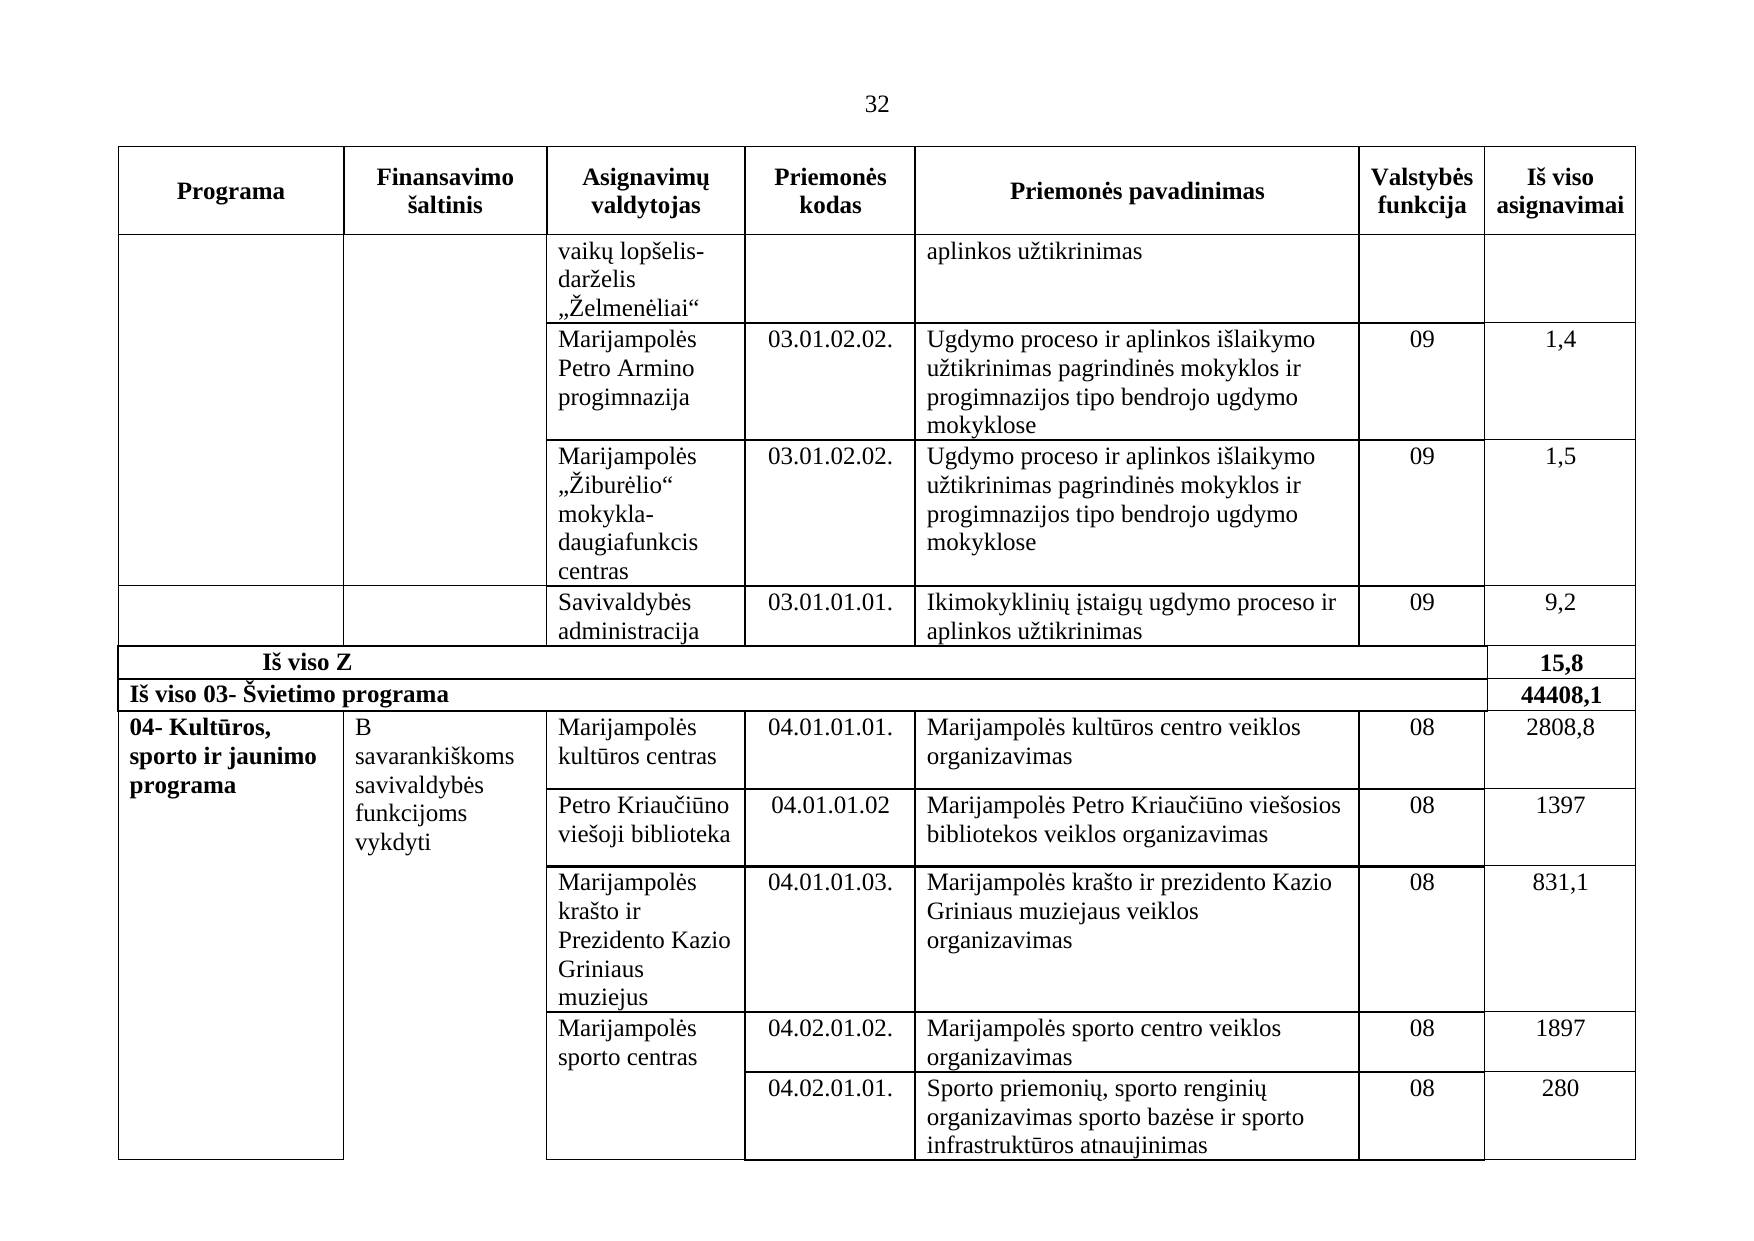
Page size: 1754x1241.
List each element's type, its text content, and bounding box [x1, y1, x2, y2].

table_header Valstybės funkcija [1360, 147, 1484, 234]
table_cell [344, 235, 546, 585]
table_header Finansavimo šaltinis [345, 147, 546, 234]
table_cell Savivaldybės administracija [547, 587, 744, 644]
table_cell 03.01.02.02. [746, 441, 914, 585]
table_cell 08 [1360, 868, 1484, 1011]
table_cell 15,8 [1488, 646, 1635, 677]
table_cell 04.01.01.02 [746, 790, 914, 865]
table_cell Ugdymo proceso ir aplinkos išlaikymo užtikrinimas pagrindinės mokyklos ir progimnazijos tipo bendrojo ugdymo mokyklose [916, 441, 1358, 585]
table_cell Marijampolės sporto centras [547, 1013, 744, 1159]
table_cell 08 [1360, 1013, 1484, 1071]
table_cell 1897 [1485, 1012, 1635, 1071]
table_cell 09 [1360, 587, 1484, 644]
table_header Asignavimų valdytojas [548, 147, 744, 234]
table_cell [344, 586, 546, 644]
table_cell Marijampolės krašto ir Prezidento Kazio Griniaus muziejus [547, 868, 744, 1011]
table_cell Ugdymo proceso ir aplinkos išlaikymo užtikrinimas pagrindinės mokyklos ir progimnazijos tipo bendrojo ugdymo mokyklose [916, 324, 1358, 439]
table_cell 9,2 [1485, 586, 1635, 644]
table_cell Marijampolės kultūros centro veiklos organizavimas [916, 712, 1358, 788]
table_cell Marijampolės kultūros centras [547, 712, 744, 788]
table_cell 04.02.01.01. [746, 1073, 914, 1159]
table_cell [1360, 235, 1484, 322]
table_cell 03.01.02.02. [746, 324, 914, 439]
table_cell Iš viso 03- Švietimo programa [119, 680, 1487, 710]
table_cell [1485, 235, 1635, 322]
table_cell 04.02.01.02. [746, 1013, 914, 1071]
table_header Priemonės kodas [746, 147, 914, 234]
table_cell Marijampolės „Žiburėlio“ mokykla-daugiafunkcis centras [547, 441, 744, 585]
table_cell vaikų lopšelis-darželis „Želmenėliai“ [547, 235, 744, 322]
table_cell 04- Kultūros, sporto ir jaunimo programa [119, 712, 343, 1159]
table_cell Marijampolės Petro Kriaučiūno viešosios bibliotekos veiklos organizavimas [916, 790, 1358, 865]
table_cell Ikimokyklinių įstaigų ugdymo proceso ir aplinkos užtikrinimas [916, 587, 1358, 644]
table_header Programa [119, 147, 343, 234]
table_cell 1,4 [1485, 323, 1635, 439]
table_cell [746, 235, 914, 322]
table_header Priemonės pavadinimas [916, 147, 1358, 234]
table_cell [119, 235, 343, 585]
table_cell 09 [1360, 441, 1484, 585]
table_cell 08 [1360, 712, 1484, 788]
table_cell Petro Kriaučiūno viešoji biblioteka [547, 790, 744, 865]
table_cell Iš viso Z [119, 647, 1487, 677]
table_cell Sporto priemonių, sporto renginių organizavimas sporto bazėse ir sporto infrastruktūros atnaujinimas [916, 1073, 1358, 1159]
table_cell 1397 [1485, 789, 1635, 865]
table_cell 03.01.01.01. [746, 587, 914, 644]
table_cell 44408,1 [1488, 679, 1635, 710]
table_cell B savarankiškoms savivaldybės funkcijoms vykdyti [344, 712, 546, 1159]
table_cell aplinkos užtikrinimas [916, 235, 1358, 322]
table_cell 08 [1360, 1073, 1484, 1159]
table_header Iš viso asignavimai [1485, 147, 1635, 234]
table_cell 08 [1360, 790, 1484, 865]
table_cell 831,1 [1485, 866, 1635, 1011]
table_cell 09 [1360, 324, 1484, 439]
table_cell Marijampolės krašto ir prezidento Kazio Griniaus muziejaus veiklos organizavimas [916, 868, 1358, 1011]
table_cell 1,5 [1485, 440, 1635, 585]
table_cell 04.01.01.01. [746, 712, 914, 788]
table_cell Marijampolės Petro Armino progimnazija [547, 324, 744, 439]
table_cell 280 [1485, 1072, 1635, 1159]
table_cell Marijampolės sporto centro veiklos organizavimas [916, 1013, 1358, 1071]
table_cell 2808,8 [1485, 711, 1635, 788]
table_cell 04.01.01.03. [746, 868, 914, 1011]
table_cell [119, 586, 343, 644]
